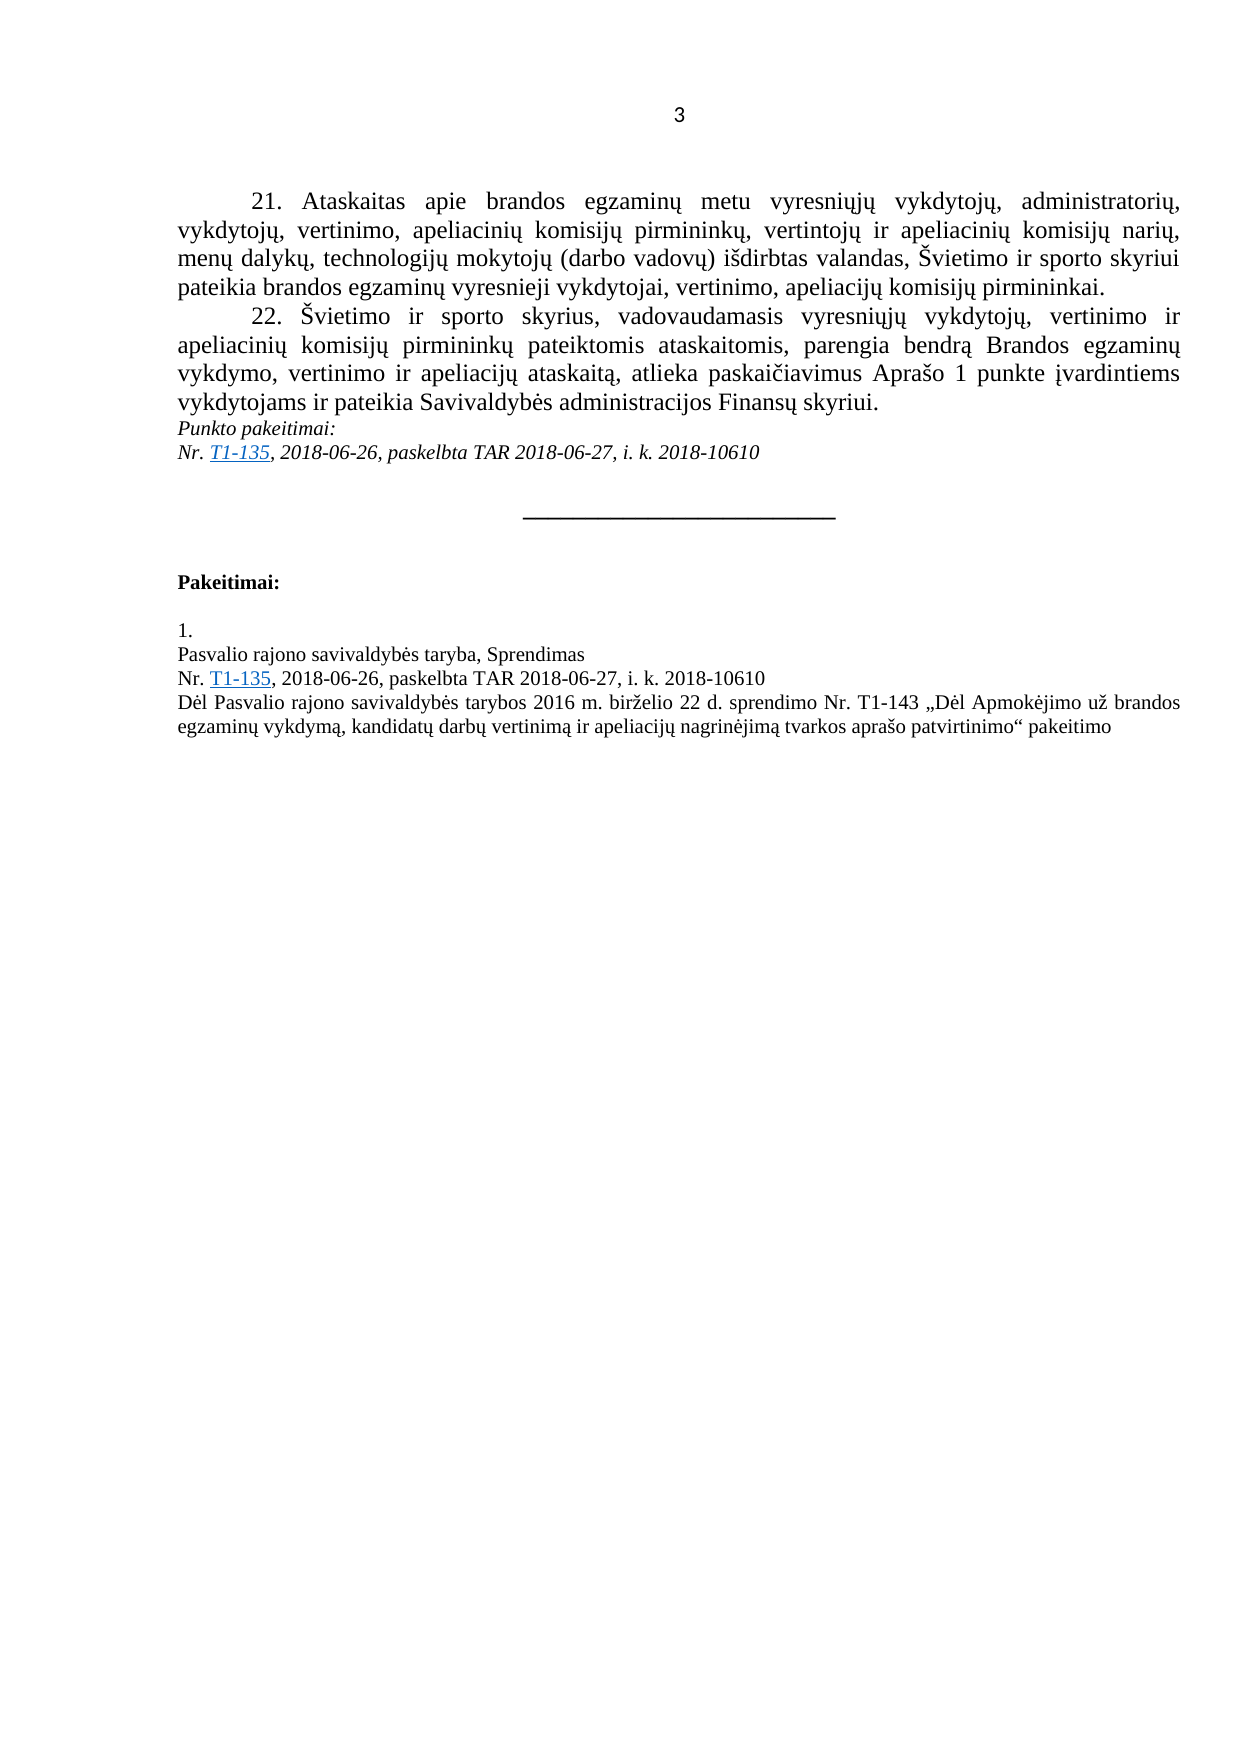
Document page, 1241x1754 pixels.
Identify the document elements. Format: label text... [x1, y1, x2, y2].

text Punkto pakeitimai: [177, 416, 1181, 440]
text _________________________ [177, 493, 1181, 522]
text Pakeitimai: [177, 570, 1181, 594]
text Nr. T1-135, 2018-06-26, paskelbta TAR 2018-06-27, i. k. 2018-10610 [177, 666, 1181, 690]
text 22. Švietimo ir sporto skyrius, vadovaudamasis vyresniųjų vykdytojų, vertinimo ir apeliacinių komisijų pirmininkų pateiktomis ataskaitomis, parengia bendrą Brandos egzaminų vykdymo, vertinimo ir apeliacijų ataskaitą, atlieka paskaičiavimus Aprašo 1 punkte įvardintiems vykdytojams ir pateikia Savivaldybės administracijos Finansų skyriui. [177, 301, 1181, 416]
text 1. [177, 618, 1181, 642]
text Pasvalio rajono savivaldybės taryba, Sprendimas [177, 642, 1181, 666]
text Dėl Pasvalio rajono savivaldybės tarybos 2016 m. birželio 22 d. sprendimo Nr. T1-143 „Dėl Apmokėjimo už brandos egzaminų vykdymą, kandidatų darbų vertinimą ir apeliacijų nagrinėjimą tvarkos aprašo patvirtinimo“ pakeitimo [177, 690, 1181, 738]
text 21. Ataskaitas apie brandos egzaminų metu vyresniųjų vykdytojų, administratorių, vykdytojų, vertinimo, apeliacinių komisijų pirmininkų, vertintojų ir apeliacinių komisijų narių, menų dalykų, technologijų mokytojų (darbo vadovų) išdirbtas valandas, Švietimo ir sporto skyriui pateikia brandos egzaminų vyresnieji vykdytojai, vertinimo, apeliacijų komisijų pirmininkai. [177, 186, 1181, 301]
text Nr. T1-135, 2018-06-26, paskelbta TAR 2018-06-27, i. k. 2018-10610 [177, 440, 1181, 464]
